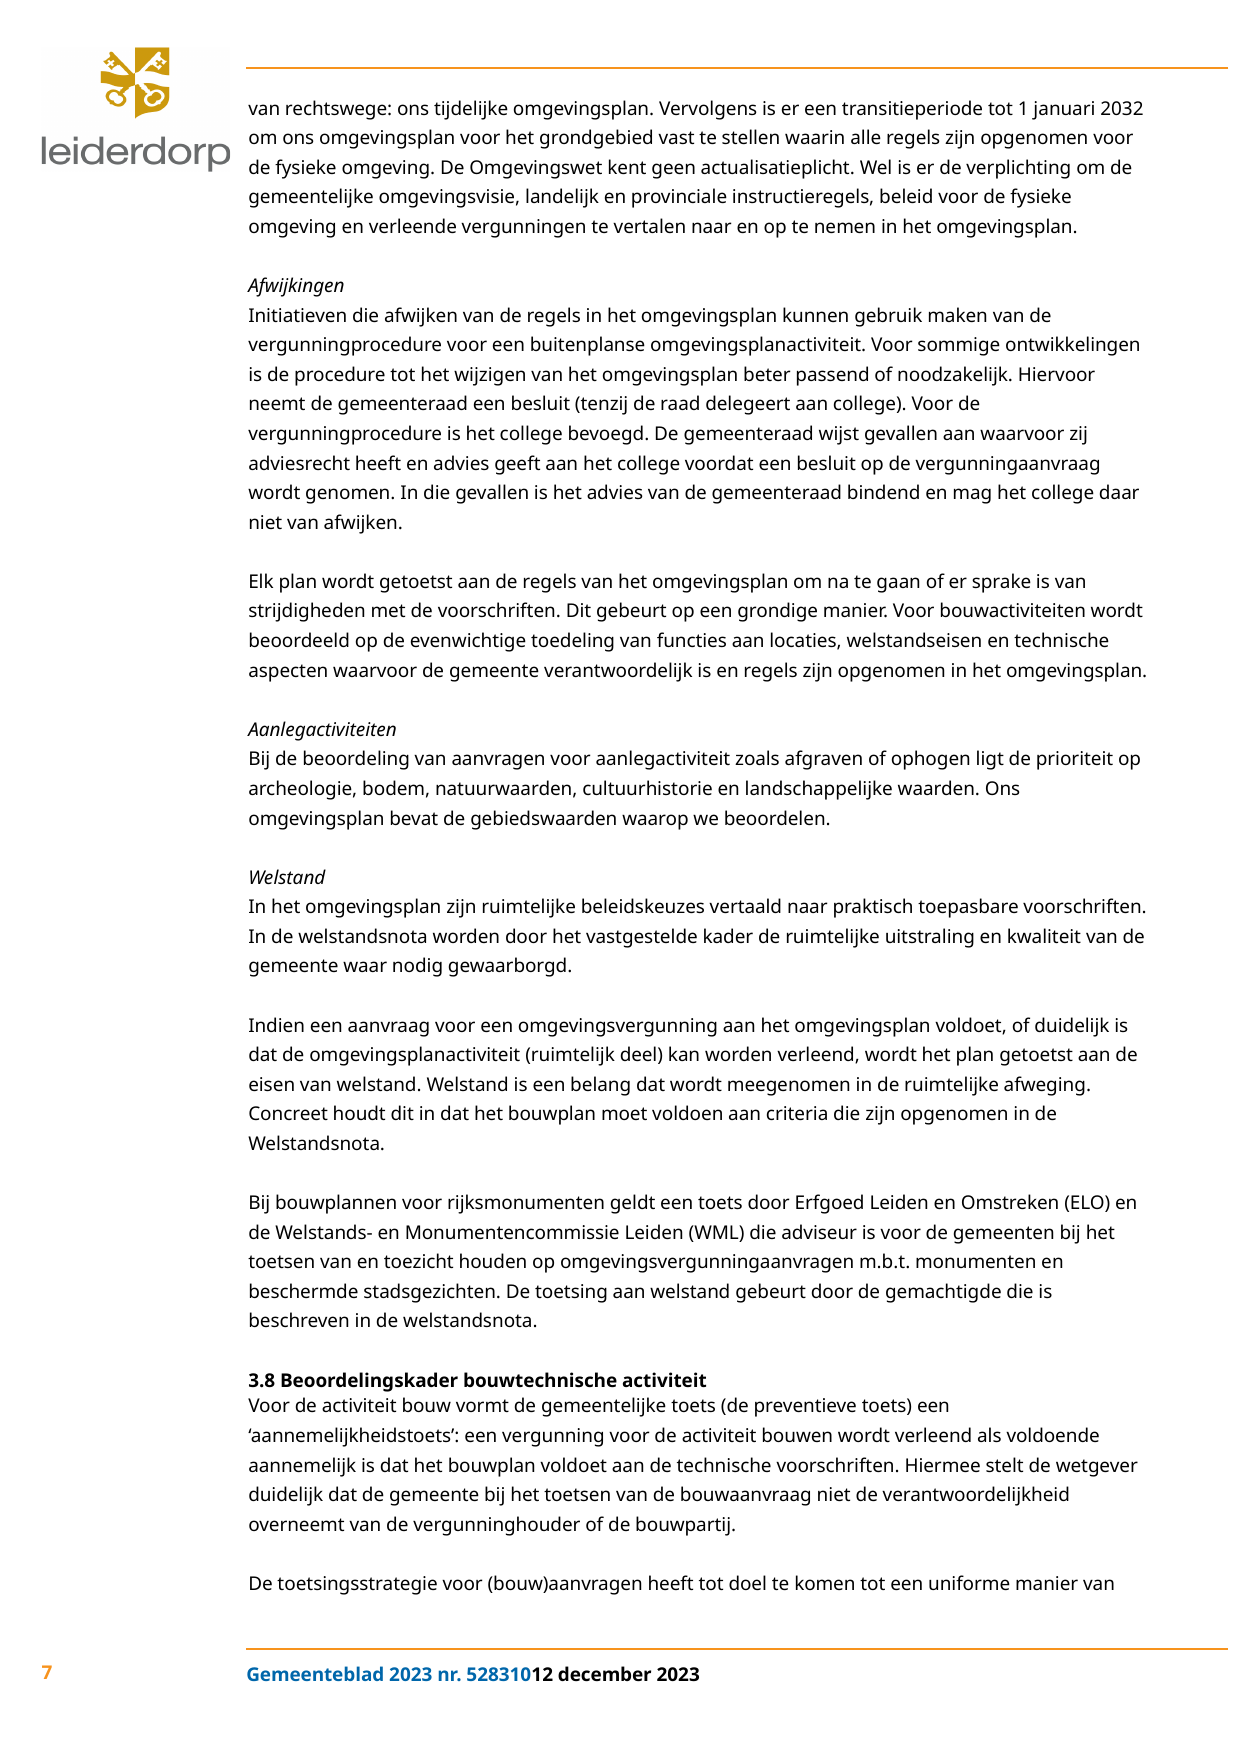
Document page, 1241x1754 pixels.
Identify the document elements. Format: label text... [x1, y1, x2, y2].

text Voor de activiteit bouw vormt de gemeentelijke toets (de preventieve toets) een ‘aannemelijkheidstoets’: een vergunning voor de activiteit bouwen wordt verleend als voldoende aannemelijk is dat het bouwplan voldoet aan de technische voorschriften. Hiermee stelt de wetgever duidelijk dat de gemeente bij het toetsen van de bouwaanvraag niet de verantwoordelijkheid overneemt van de vergunninghouder of de bouwpartij. [248, 1393, 1152, 1537]
text van rechtswege: ons tijdelijke omgevingsplan. Vervolgens is er een transitieperiode tot 1 januari 2032 om ons omgevingsplan voor het grondgebied vast te stellen waarin alle regels zijn opgenomen voor de fysieke omgeving. De Omgevingswet kent geen actualisatieplicht. Wel is er de verplichting om de gemeentelijke omgevingsvisie, landelijk en provinciale instructieregels, beleid voor de fysieke omgeving en verleende vergunningen te vertalen naar en op te nemen in het omgevingsplan. [248, 95, 1152, 239]
text De toetsingsstrategie voor (bouw)aanvragen heeft tot doel te komen tot een uniforme manier van [248, 1570, 1152, 1596]
text 3.8 Beoordelingskader bouwtechnische activiteit [248, 1367, 1152, 1393]
text Indien een aanvraag voor een omgevingsvergunning aan het omgevingsplan voldoet, of duidelijk is dat de omgevingsplanactiviteit (ruimtelijk deel) kan worden verleend, wordt het plan getoetst aan de eisen van welstand. Welstand is een belang dat wordt meegenomen in de ruimtelijke afweging. Concreet houdt dit in dat het bouwplan moet voldoen aan criteria die zijn opgenomen in de Welstandsnota. [248, 1012, 1152, 1156]
text Elk plan wordt getoetst aan de regels van het omgevingsplan om na te gaan of er sprake is van strijdigheden met de voorschriften. Dit gebeurt op een grondige manier. Voor bouwactiviteiten wordt beoordeeld op de evenwichtige toedeling van functies aan locaties, welstandseisen en technische aspecten waarvoor de gemeente verantwoordelijk is en regels zijn opgenomen in het omgevingsplan. [248, 568, 1152, 683]
text Aanlegactiviteiten [248, 716, 1152, 742]
text Initiatieven die afwijken van de regels in het omgevingsplan kunnen gebruik maken van de vergunningprocedure voor een buitenplanse omgevingsplanactiviteit. Voor sommige ontwikkelingen is de procedure tot het wijzigen van het omgevingsplan beter passend of noodzakelijk. Hiervoor neemt de gemeenteraad een besluit (tenzij de raad delegeert aan college). Voor de vergunningprocedure is het college bevoegd. De gemeenteraad wijst gevallen aan waarvoor zij adviesrecht heeft en advies geeft aan het college voordat een besluit op de vergunningaanvraag wordt genomen. In die gevallen is het advies van de gemeenteraad bindend en mag het college daar niet van afwijken. [248, 302, 1152, 535]
text Welstand [248, 864, 1152, 890]
picture [41, 47, 231, 172]
text In het omgevingsplan zijn ruimtelijke beleidskeuzes vertaald naar praktisch toepasbare voorschriften. In de welstandsnota worden door het vastgestelde kader de ruimtelijke uitstraling en kwaliteit van de gemeente waar nodig gewaarborgd. [248, 893, 1152, 978]
text Bij bouwplannen voor rijksmonumenten geldt een toets door Erfgoed Leiden en Omstreken (ELO) en de Welstands- en Monumentencommissie Leiden (WML) die adviseur is voor de gemeenten bij het toetsen van en toezicht houden op omgevingsvergunningaanvragen m.b.t. monumenten en beschermde stadsgezichten. De toetsing aan welstand gebeurt door de gemachtigde die is beschreven in de welstandsnota. [248, 1189, 1152, 1333]
text Bij de beoordeling van aanvragen voor aanlegactiviteit zoals afgraven of ophogen ligt de prioriteit op archeologie, bodem, natuurwaarden, cultuurhistorie en landschappelijke waarden. Ons omgevingsplan bevat de gebiedswaarden waarop we beoordelen. [248, 746, 1152, 831]
text Afwijkingen [248, 272, 1152, 298]
